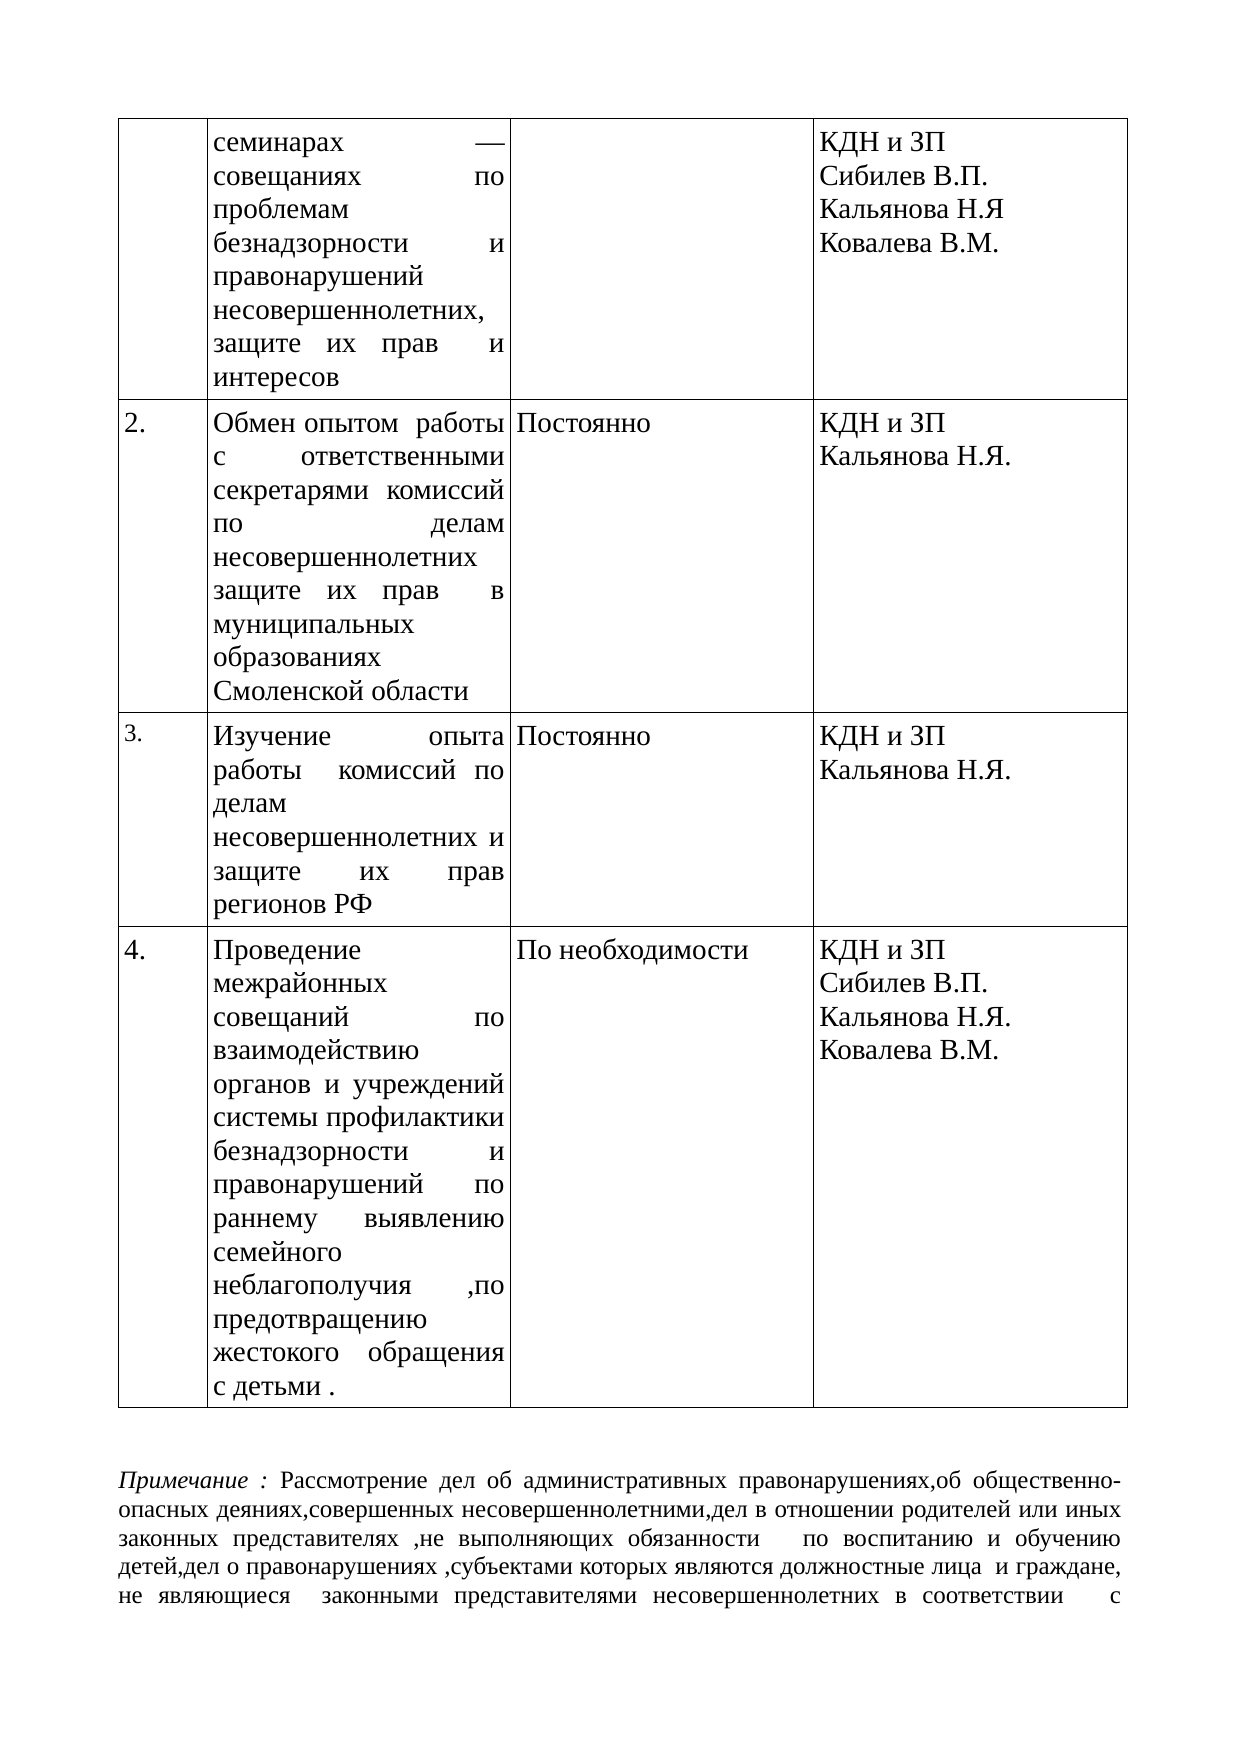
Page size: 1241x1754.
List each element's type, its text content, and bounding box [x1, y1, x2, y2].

table_cell 4. [119, 927, 207, 1407]
table_header КДН и ЗП Сибилев В.П. Кальянова Н.Я Ковалева В.М. [814, 119, 1127, 398]
table_cell 3. [119, 713, 207, 926]
table_cell Проведение межрайонных совещаний по взаимодействию органов и учреждений системы профилактики безнадзорности и правонарушений по раннему выявлению семейного неблагополучия ,по предотвращению жестокого обращения с детьми . [208, 927, 510, 1407]
table_cell КДН и ЗП Кальянова Н.Я. [814, 400, 1127, 712]
text Примечание : Рассмотрение дел об административных правонарушениях,об общественно- опасных деяниях,совершенных несовершеннолетними,дел в отношении родителей или иных законных представителях ,не выполняющих обязанности по воспитанию и обучению детей,дел о правонарушениях ,субъектами которых являются должностные лица и граждане, не являющиеся законными представителями несовершеннолетних в соответствии с [118, 1465, 1122, 1609]
table_header семинарах — совещаниях по проблемам безнадзорности и правонарушений несовершеннолетних, защите их прав и интересов [208, 119, 510, 398]
table_cell Обмен опытом работы с ответственными секретарями комиссий по делам несовершеннолетних защите их прав в муниципальных образованиях Смоленской области [208, 400, 510, 712]
table_header [511, 119, 813, 398]
table_header [119, 119, 207, 398]
table_cell Изучение опыта работы комиссий по делам несовершеннолетних и защите их прав регионов РФ [208, 713, 510, 926]
table_cell КДН и ЗП Кальянова Н.Я. [814, 713, 1127, 926]
table_cell 2. [119, 400, 207, 712]
table_cell Постоянно [511, 713, 813, 926]
table_cell По необходимости [511, 927, 813, 1407]
table_cell Постоянно [511, 400, 813, 712]
table_cell КДН и ЗП Сибилев В.П. Кальянова Н.Я. Ковалева В.М. [814, 927, 1127, 1407]
